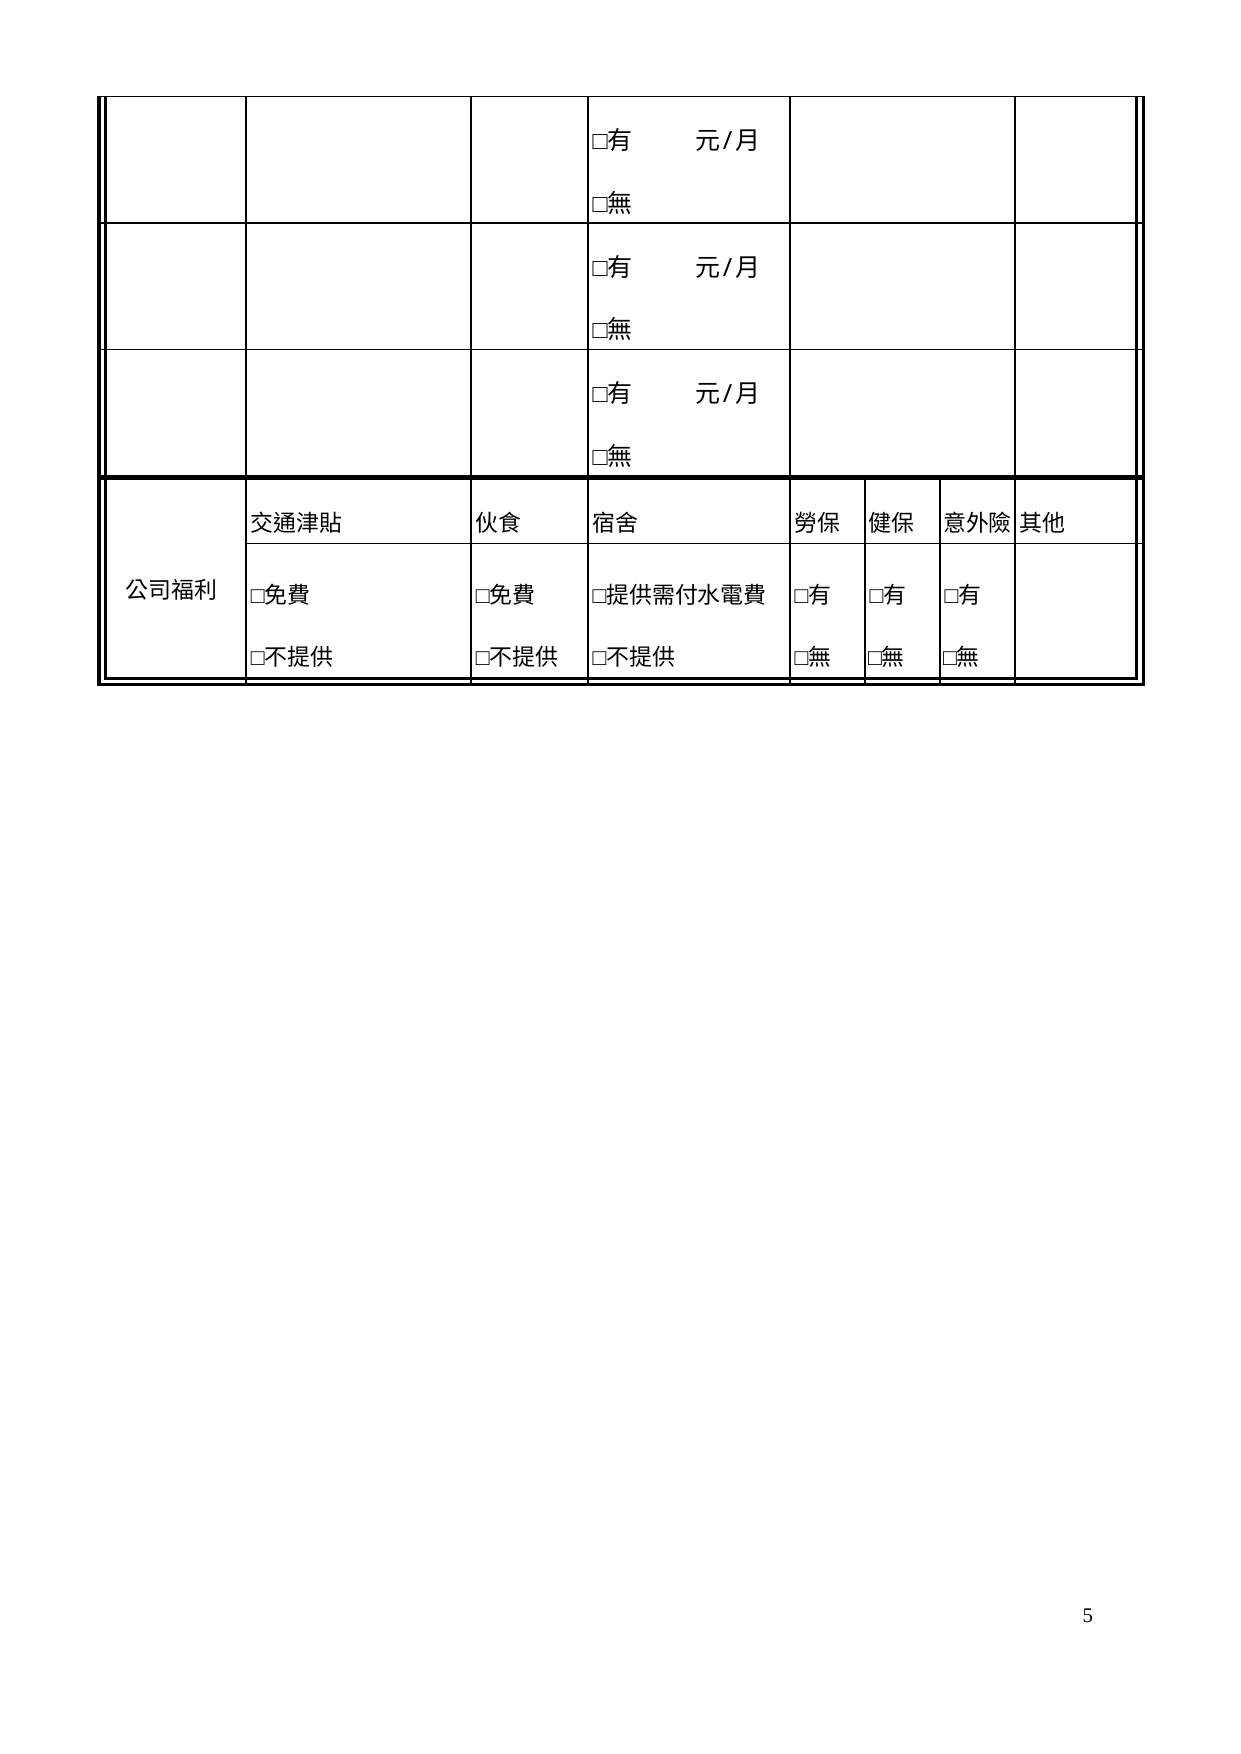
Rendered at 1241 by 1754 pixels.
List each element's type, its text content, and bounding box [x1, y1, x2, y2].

table_cell [107, 350, 245, 475]
table_cell □有 □無 [941, 544, 1014, 677]
table_cell 伙食 [472, 480, 587, 542]
table_cell [791, 97, 1014, 222]
table_cell □有 □無 [866, 544, 939, 677]
table_cell [247, 97, 470, 222]
table_cell 意外險 [941, 480, 1014, 542]
table_cell [107, 97, 245, 222]
table_cell □有 元/月 □無 [589, 224, 789, 349]
table_cell 交通津貼 [247, 480, 470, 542]
table_cell [1016, 97, 1135, 222]
table_cell [1016, 224, 1135, 349]
table_cell 公司福利 [107, 480, 245, 677]
table_cell [791, 224, 1014, 349]
table_cell 勞保 [791, 480, 864, 542]
table_cell [107, 224, 245, 349]
table_cell [791, 350, 1014, 475]
table_cell □提供需付水電費 □不提供 [589, 544, 789, 677]
table_cell [472, 97, 587, 222]
table_cell □有 元/月 □無 [589, 350, 789, 475]
table_cell [247, 224, 470, 349]
table_cell □有 □無 [791, 544, 864, 677]
table_cell 其他 [1016, 480, 1135, 542]
table_cell [247, 350, 470, 475]
table_cell 宿舍 [589, 480, 789, 542]
table_cell □免費 □不提供 [247, 544, 470, 677]
table_cell [472, 350, 587, 475]
table_cell □有 元/月 □無 [589, 97, 789, 222]
table_cell [1016, 350, 1135, 475]
table_cell [472, 224, 587, 349]
table_cell □免費 □不提供 [472, 544, 587, 677]
table_cell 健保 [866, 480, 939, 542]
table_cell [1016, 544, 1135, 677]
